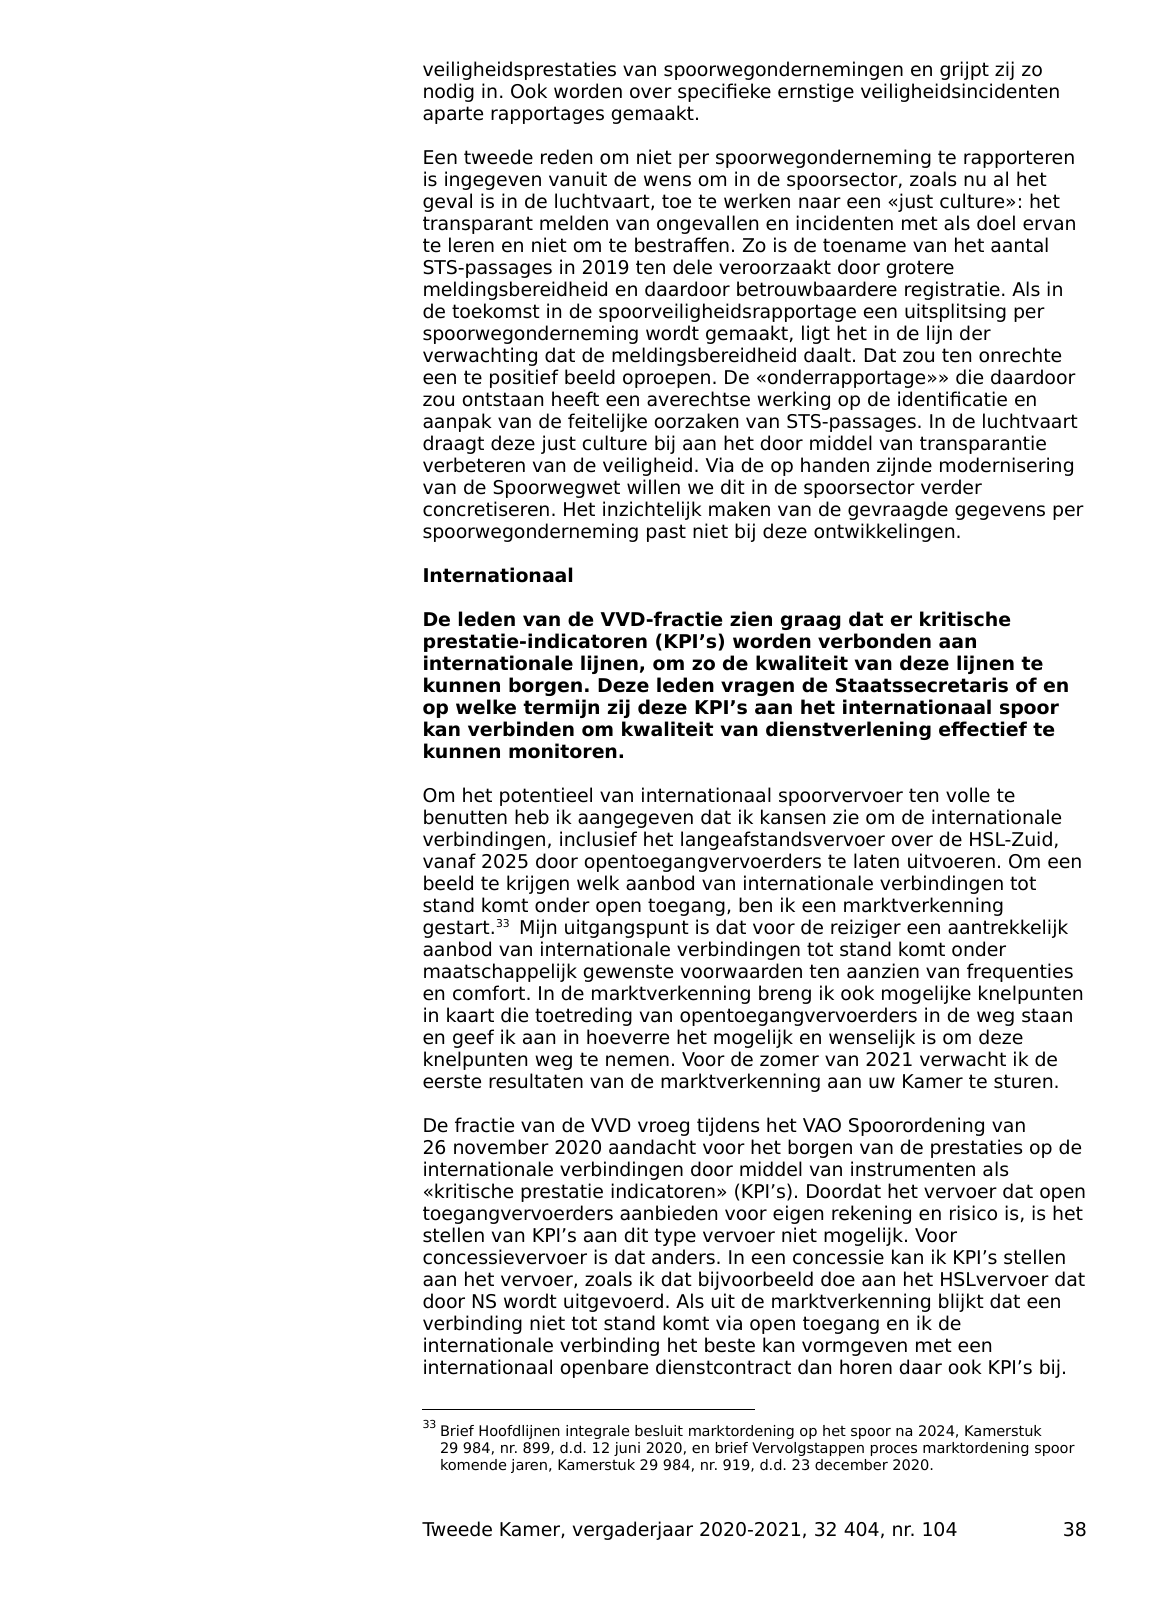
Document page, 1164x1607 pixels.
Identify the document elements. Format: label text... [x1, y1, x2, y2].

text De fractie van de VVD vroeg tijdens het VAO Spoorordening van 26 november 2020 aandacht voor het borgen van de prestaties op de internationale verbindingen door middel van instrumenten als «kritische prestatie indicatoren» (KPI’s). Doordat het vervoer dat open toegangvervoerders aanbieden voor eigen rekening en risico is, is het stellen van KPI’s aan dit type vervoer niet mogelijk. Voor concessievervoer is dat anders. In een concessie kan ik KPI’s stellen aan het vervoer, zoals ik dat bijvoorbeeld doe aan het HSLvervoer dat door NS wordt uitgevoerd. Als uit de marktverkenning blijkt dat een verbinding niet tot stand komt via open toegang en ik de internationale verbinding het beste kan vormgeven met een internationaal openbare dienstcontract dan horen daar ook KPI’s bij. [422, 1115, 1087, 1379]
text Brief Hoofdlijnen integrale besluit marktordening op het spoor na 2024, Kamerstuk 29 984, nr. 899, d.d. 12 juni 2020, en brief Vervolgstappen proces marktordening spoor komende jaren, Kamerstuk 29 984, nr. 919, d.d. 23 december 2020. [422, 1418, 1087, 1474]
text De leden van de VVD-fractie zien graag dat er kritische prestatie-indicatoren (KPI’s) worden verbonden aan internationale lijnen, om zo de kwaliteit van deze lijnen te kunnen borgen. Deze leden vragen de Staatssecretaris of en op welke termijn zij deze KPI’s aan het internationaal spoor kan verbinden om kwaliteit van dienstverlening effectief te kunnen monitoren. [422, 609, 1087, 763]
text veiligheidsprestaties van spoorwegondernemingen en grijpt zij zo nodig in. Ook worden over specifieke ernstige veiligheidsincidenten aparte rapportages gemaakt. [422, 59, 1087, 125]
text Een tweede reden om niet per spoorwegonderneming te rapporteren is ingegeven vanuit de wens om in de spoorsector, zoals nu al het geval is in de luchtvaart, toe te werken naar een «just culture»: het transparant melden van ongevallen en incidenten met als doel ervan te leren en niet om te bestraffen. Zo is de toename van het aantal STS-passages in 2019 ten dele veroorzaakt door grotere meldingsbereidheid en daardoor betrouwbaardere registratie. Als in de toekomst in de spoorveiligheidsrapportage een uitsplitsing per spoorwegonderneming wordt gemaakt, ligt het in de lijn der verwachting dat de meldingsbereidheid daalt. Dat zou ten onrechte een te positief beeld oproepen. De «onderrapportage»» die daardoor zou ontstaan heeft een averechtse werking op de identificatie en aanpak van de feitelijke oorzaken van STS-passages. In de luchtvaart draagt deze just culture bij aan het door middel van transparantie verbeteren van de veiligheid. Via de op handen zijnde modernisering van de Spoorwegwet willen we dit in de spoorsector verder concretiseren. Het inzichtelijk maken van de gevraagde gegevens per spoorwegonderneming past niet bij deze ontwikkelingen. [422, 147, 1087, 543]
text Om het potentieel van internationaal spoorvervoer ten volle te benutten heb ik aangegeven dat ik kansen zie om de internationale verbindingen, inclusief het langeafstandsvervoer over de HSL-Zuid, vanaf 2025 door opentoegangvervoerders te laten uitvoeren. Om een beeld te krijgen welk aanbod van internationale verbindingen tot stand komt onder open toegang, ben ik een marktverkenning gestart. Mijn uitgangspunt is dat voor de reiziger een aantrekkelijk aanbod van internationale verbindingen tot stand komt onder maatschappelijk gewenste voorwaarden ten aanzien van frequenties en comfort. In de marktverkenning breng ik ook mogelijke knelpunten in kaart die toetreding van opentoegangvervoerders in de weg staan en geef ik aan in hoeverre het mogelijk en wenselijk is om deze knelpunten weg te nemen. Voor de zomer van 2021 verwacht ik de eerste resultaten van de marktverkenning aan uw Kamer te sturen. [422, 785, 1087, 1093]
subtitle Internationaal [422, 565, 1087, 587]
